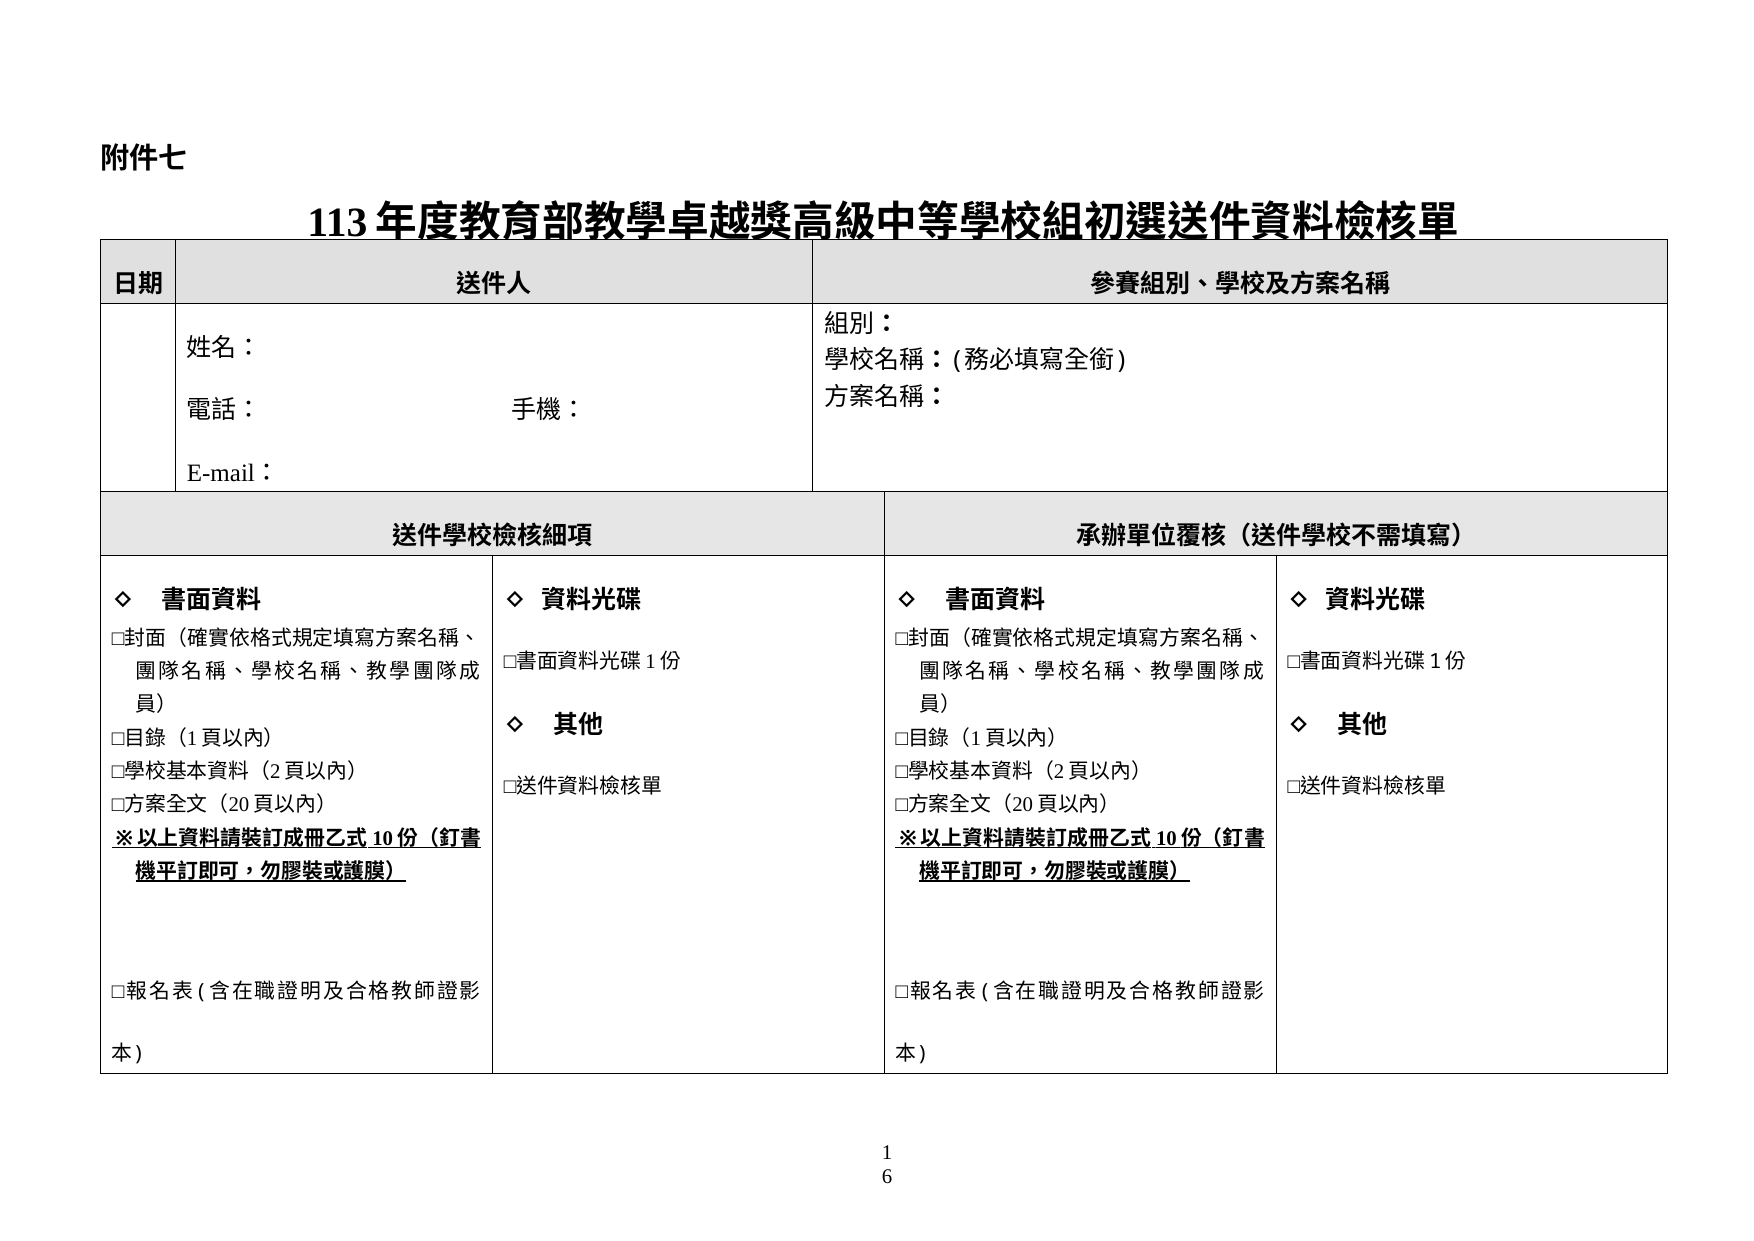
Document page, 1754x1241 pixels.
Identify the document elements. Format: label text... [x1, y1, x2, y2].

table_cell 書面資料 □封面（確實依格式規定填寫方案名稱、團隊名稱、學校名稱、教學團隊成員） □目錄（1頁以內） □學校基本資料（2頁以內） □方案全文（20頁以內） ※以上資料請裝訂成冊乙式10份（釘書機平訂即可，勿膠裝或護膜） □報名表(含在職證明及合格教師證影本) [885, 556, 1276, 1072]
text 113年度教育部教學卓越獎高級中等學校組初選送件資料檢核單 [100, 177, 1665, 239]
table_cell 資料光碟 □書面資料光碟1份 其他 □送件資料檢核單 [1277, 556, 1667, 1072]
table_cell 資料光碟 □書面資料光碟1份 其他 □送件資料檢核單 [493, 556, 884, 1072]
text 附件七 [100, 114, 1665, 177]
table_cell 書面資料 □封面（確實依格式規定填寫方案名稱、團隊名稱、學校名稱、教學團隊成員） □目錄（1頁以內） □學校基本資料（2頁以內） □方案全文（20頁以內） ※以上資料請裝訂成冊乙式10份（釘書機平訂即可，勿膠裝或護膜） □報名表(含在職證明及合格教師證影本) [101, 556, 492, 1072]
table_cell [101, 304, 175, 491]
table_header 日期 [101, 240, 175, 303]
table_cell 組別： 學校名稱：(務必填寫全銜) 方案名稱： [813, 304, 1667, 491]
table_cell 送件學校檢核細項 [101, 492, 884, 555]
table_header 參賽組別、學校及方案名稱 [813, 240, 1667, 303]
table_cell 承辦單位覆核（送件學校不需填寫） [885, 492, 1667, 555]
table_header 送件人 [176, 240, 812, 303]
table_cell 姓名： 電話： 手機： E-mail： [176, 304, 812, 491]
